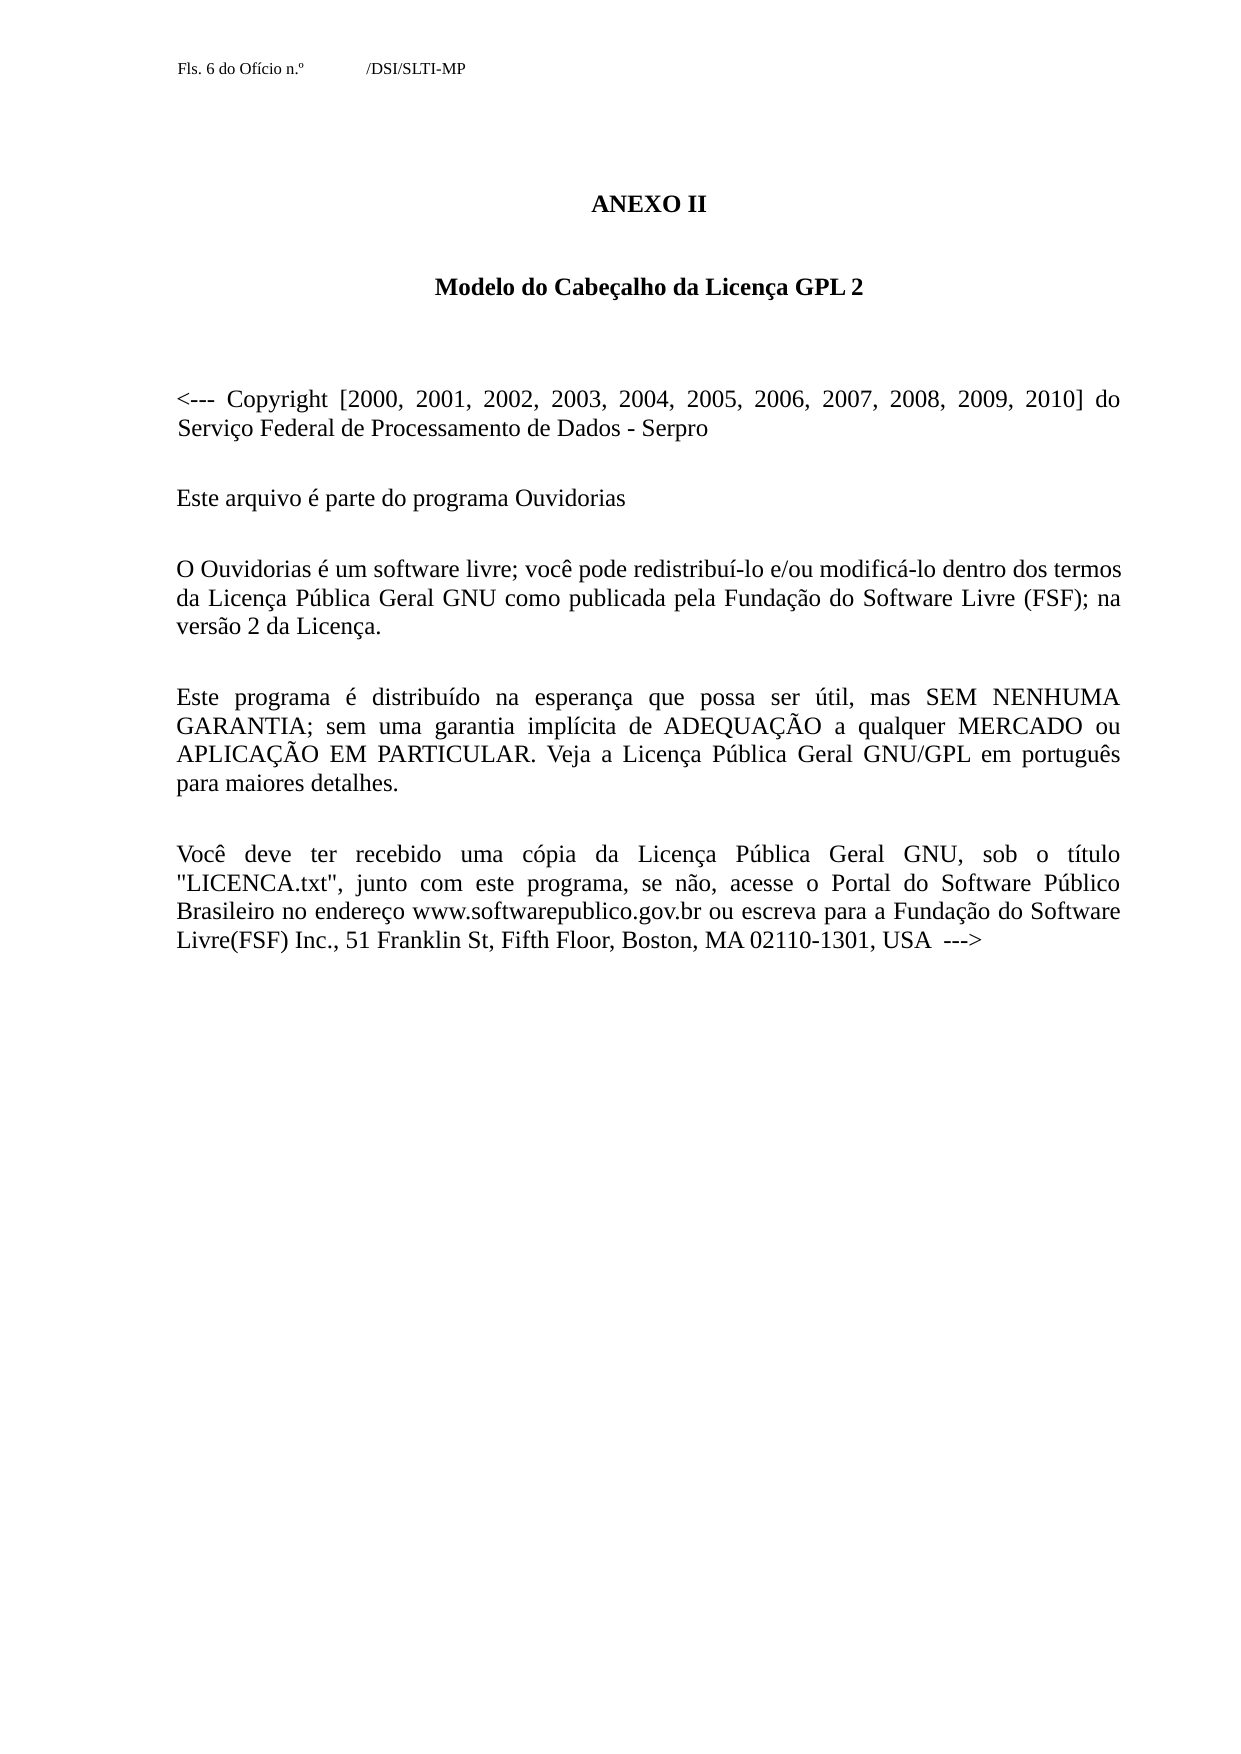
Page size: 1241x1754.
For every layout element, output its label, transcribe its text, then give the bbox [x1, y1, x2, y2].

text Este arquivo é parte do programa Ouvidorias [176, 483, 1122, 512]
text <--- Copyright [2000, 2001, 2002, 2003, 2004, 2005, 2006, 2007, 2008, 2009, 2010] do Serviço Federal de Processamento de Dados - Serpro [176, 384, 1122, 441]
text Modelo do Cabeçalho da Licença GPL 2 [176, 272, 1122, 301]
text Você deve ter recebido uma cópia da Licença Pública Geral GNU, sob o título "LICENCA.txt", junto com este programa, se não, acesse o Portal do Software Público Brasileiro no endereço www.softwarepublico.gov.br ou escreva para a Fundação do Software Livre(FSF) Inc., 51 Franklin St, Fifth Floor, Boston, MA 02110-1301, USA ---> [176, 839, 1122, 954]
text Este programa é distribuído na esperança que possa ser útil, mas SEM NENHUMA GARANTIA; sem uma garantia implícita de ADEQUAÇÃO a qualquer MERCADO ou APLICAÇÃO EM PARTICULAR. Veja a Licença Pública Geral GNU/GPL em português para maiores detalhes. [176, 682, 1122, 797]
text ANEXO II [176, 189, 1122, 218]
text O Ouvidorias é um software livre; você pode redistribuí-lo e/ou modificá-lo dentro dos termos da Licença Pública Geral GNU como publicada pela Fundação do Software Livre (FSF); na versão 2 da Licença. [176, 554, 1122, 640]
